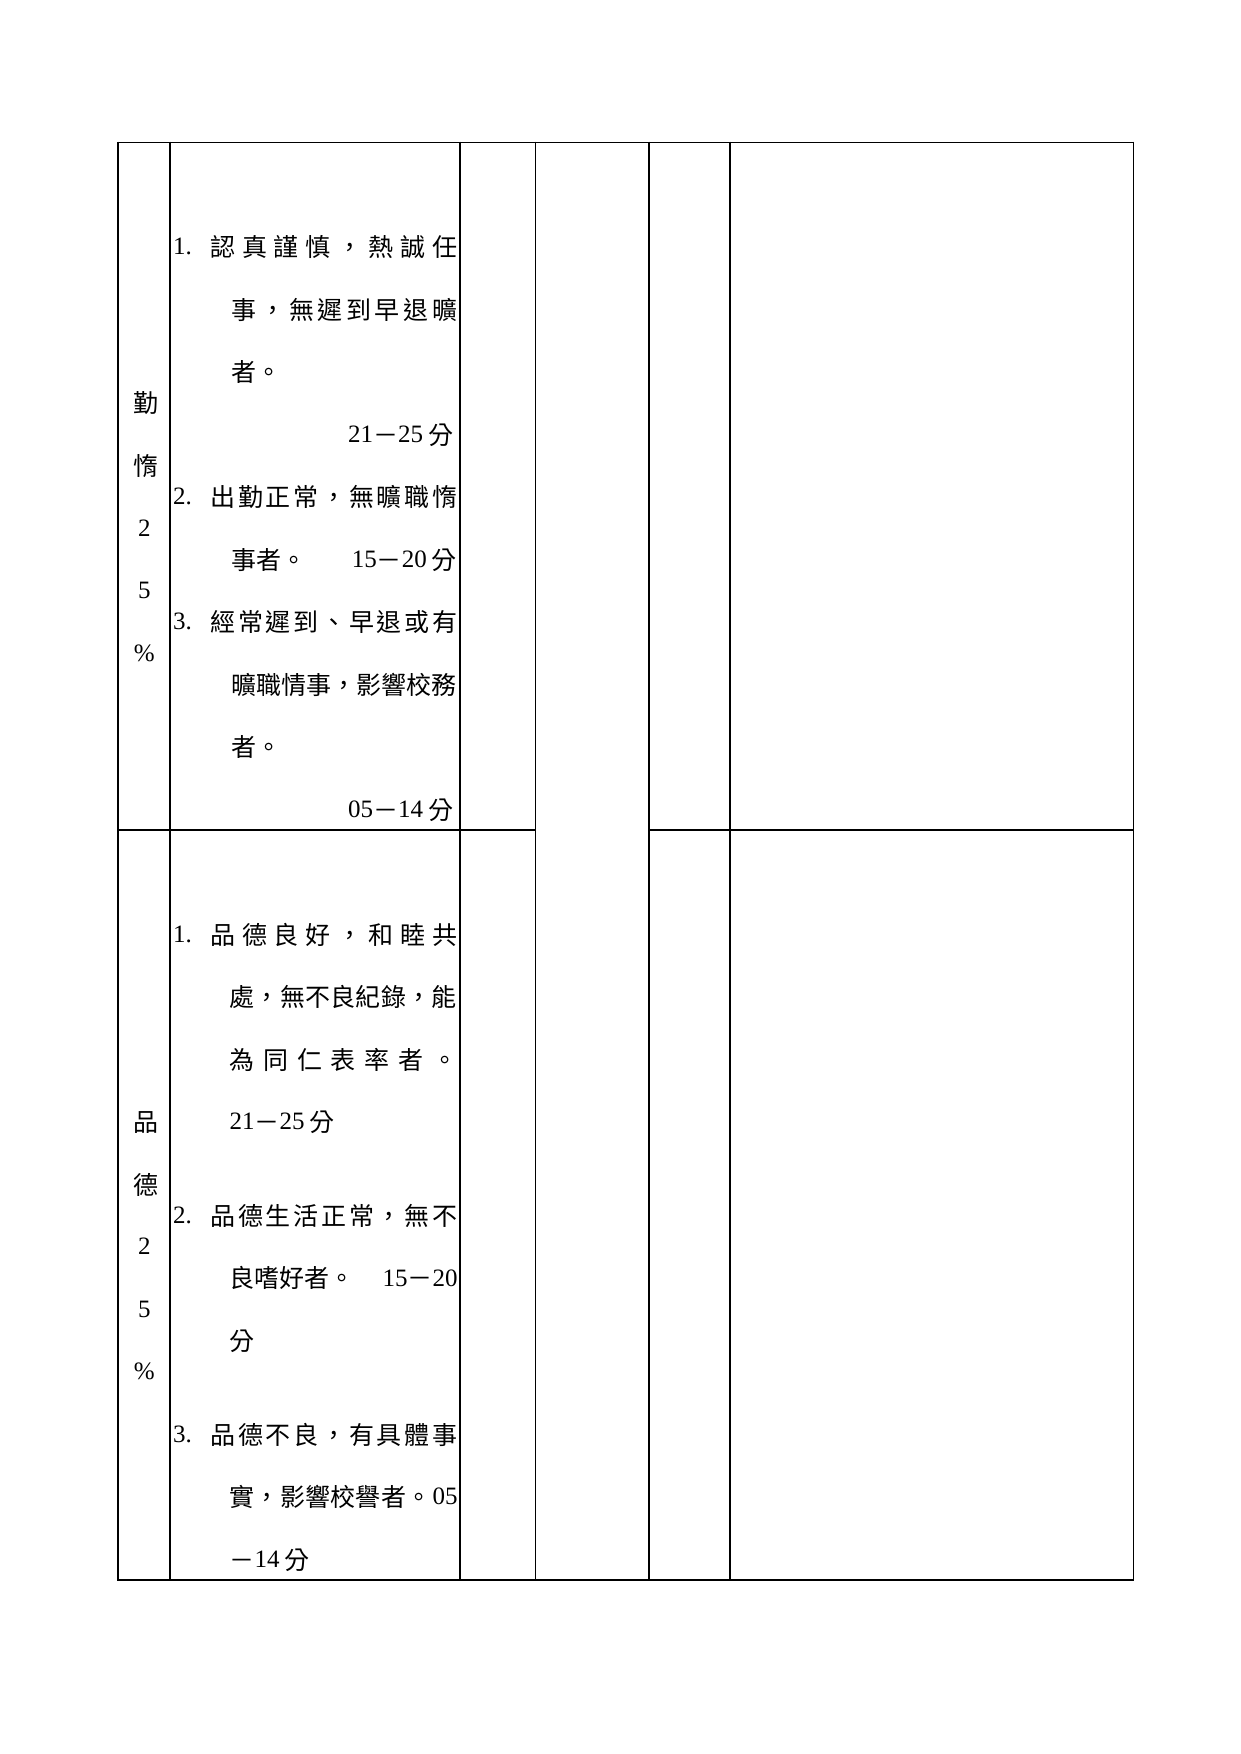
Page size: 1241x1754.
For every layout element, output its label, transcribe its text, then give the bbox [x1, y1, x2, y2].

table_cell [650, 143, 729, 829]
table_cell 勤惰25% [119, 143, 169, 829]
table_cell [731, 831, 1133, 1579]
table_cell [731, 143, 1133, 829]
table_cell 品德良好，和睦共處，無不良紀錄，能為同仁表率者。 21－25分 品德生活正常，無不良嗜好者。 15－20分 品德不良，有具體事實，影響校譽者。05－14分 [171, 831, 459, 1579]
table_cell [461, 831, 535, 1579]
table_cell 品德25% [119, 831, 169, 1579]
table_cell [461, 143, 535, 829]
table_cell 認真謹慎，熱誠任事，無遲到早退曠者。 21－25分 出勤正常，無曠職惰事者。 15－20分 經常遲到、早退或有曠職情事，影響校務者。 05－14分 [171, 143, 459, 829]
table_cell [650, 831, 729, 1579]
table_cell [536, 143, 648, 1579]
